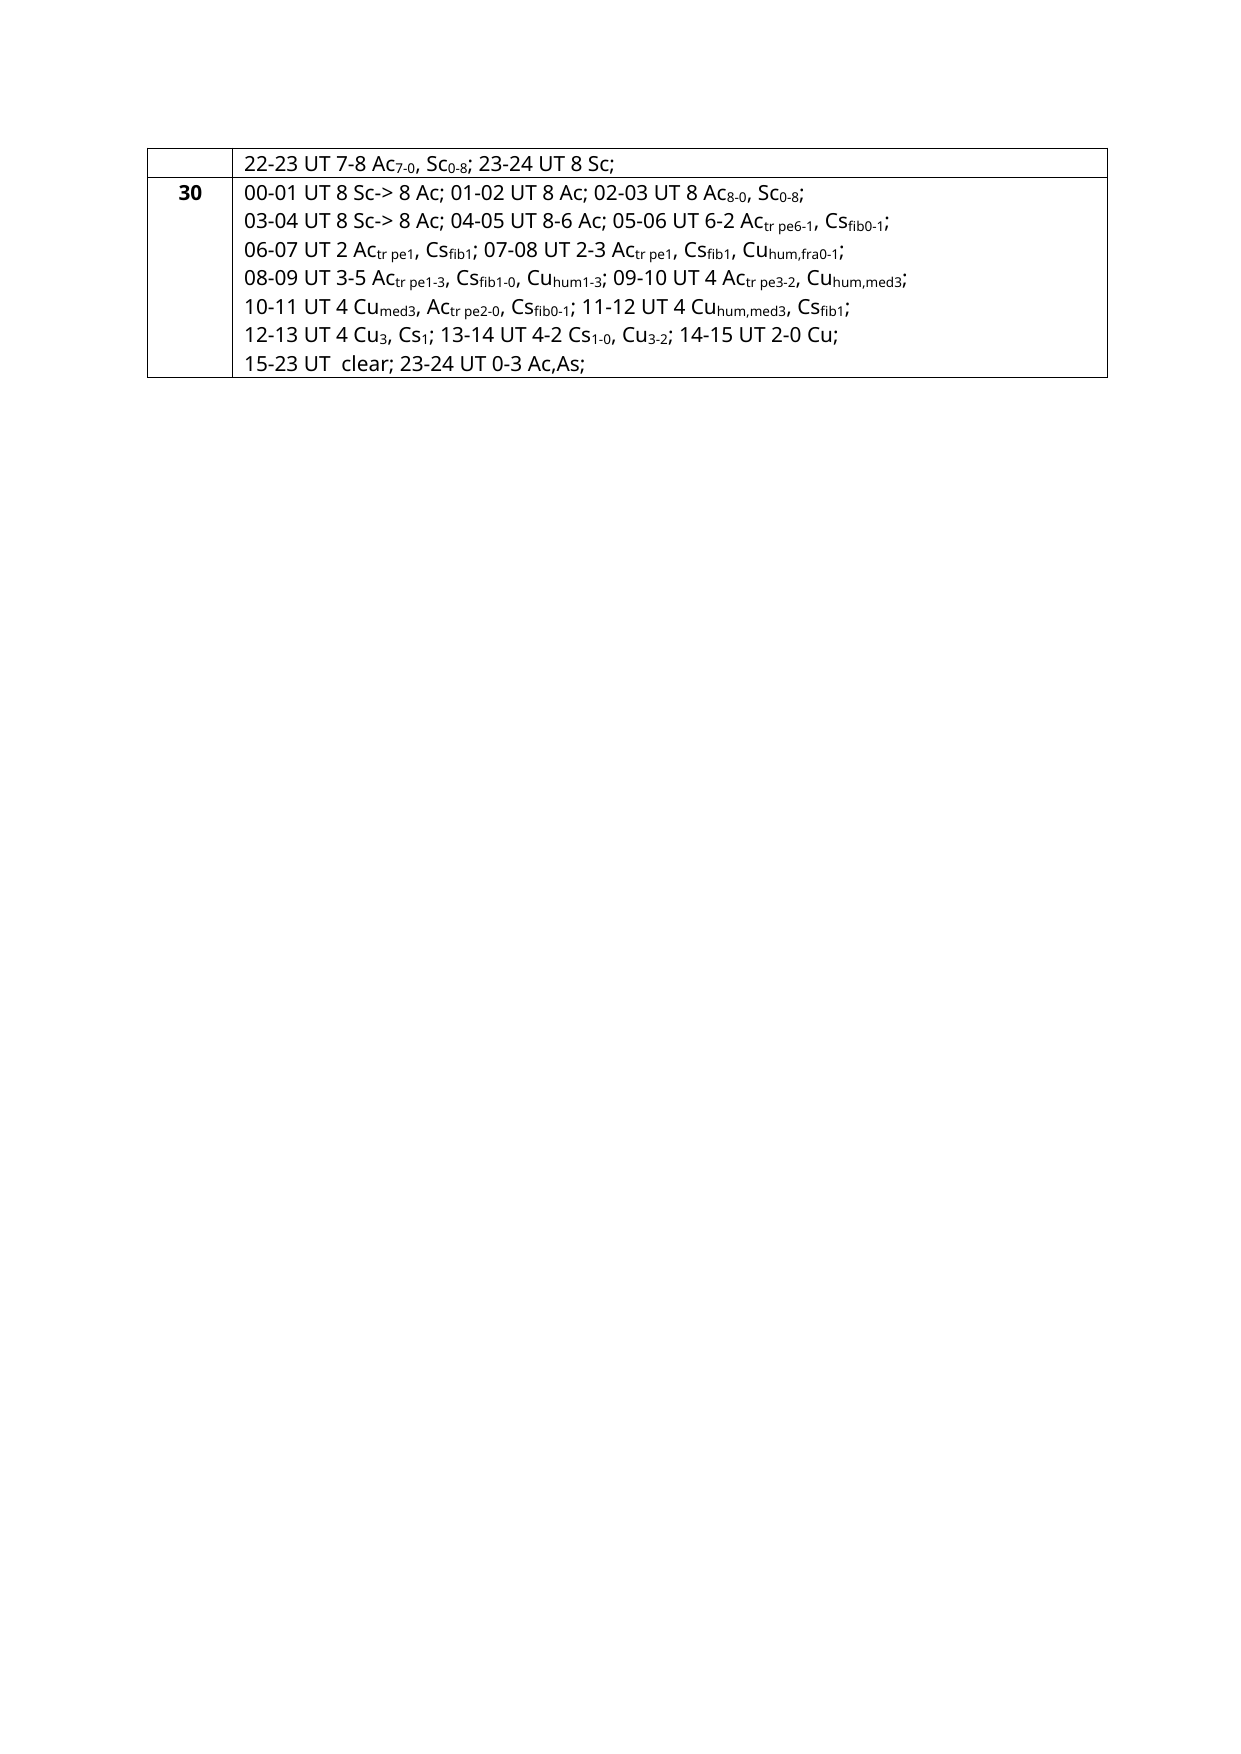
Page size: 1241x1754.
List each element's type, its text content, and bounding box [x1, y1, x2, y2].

table_cell 00-01 UT 8 Sc-> 8 Ac; 01-02 UT 8 Ac; 02-03 UT 8 Ac8-0, Sc0-8; 03-04 UT 8 Sc-> 8 Ac; 04-05 UT 8-6 Ac; 05-06 UT 6-2 Actr pe6-1, Csfib0-1; 06-07 UT 2 Actr pe1, Csfib1; 07-08 UT 2-3 Actr pe1, Csfib1, Cuhum,fra0-1; 08-09 UT 3-5 Actr pe1-3, Csfib1-0, Cuhum1-3; 09-10 UT 4 Actr pe3-2, Cuhum,med3; 10-11 UT 4 Cumed3, Actr pe2-0, Csfib0-1; 11-12 UT 4 Cuhum,med3, Csfib1; 12-13 UT 4 Cu3, Cs1; 13-14 UT 4-2 Cs1-0, Cu3-2; 14-15 UT 2-0 Cu; 15-23 UT clear; 23-24 UT 0-3 Ac,As; [233, 178, 1107, 377]
table_cell 22-23 UT 7-8 Ac7-0, Sc0-8; 23-24 UT 8 Sc; [233, 149, 1107, 177]
table_cell 30 [148, 178, 232, 377]
table_cell [148, 149, 232, 177]
